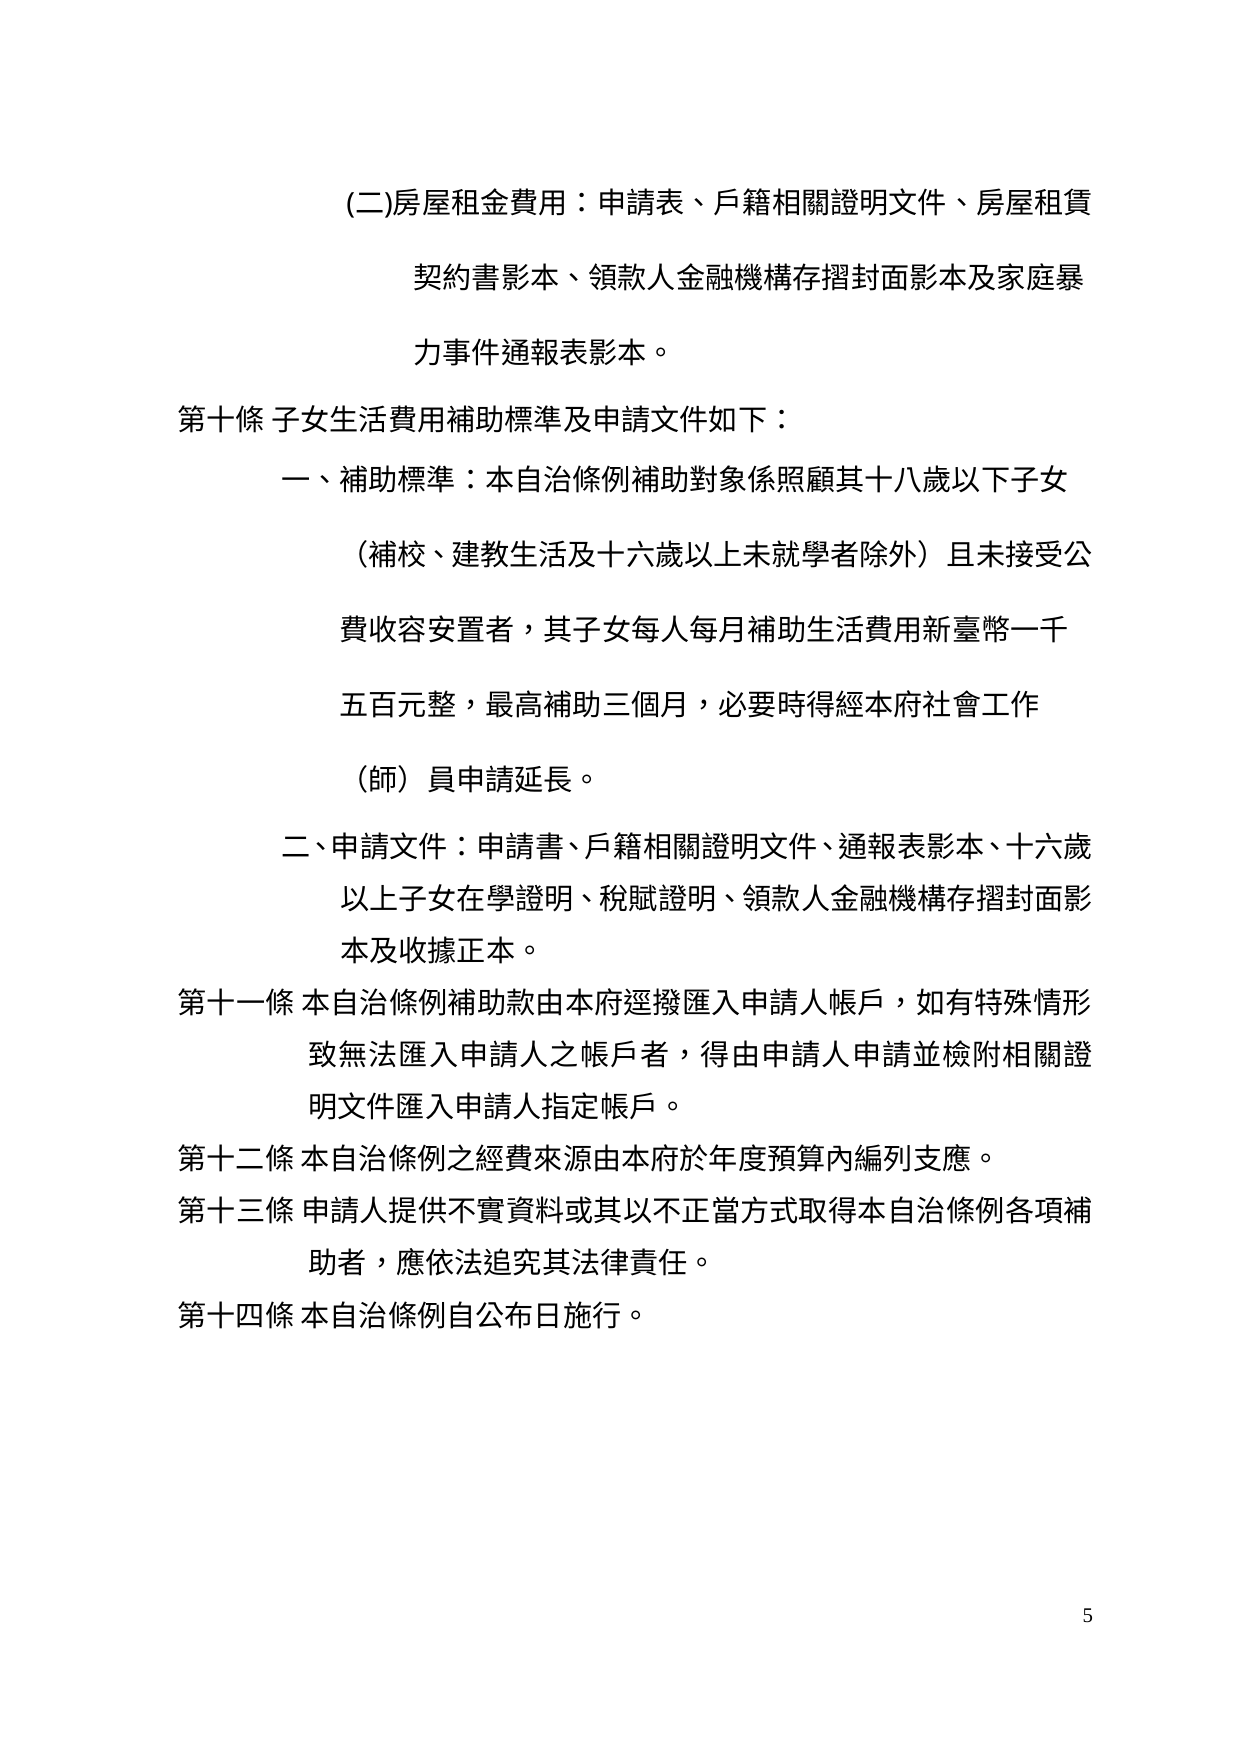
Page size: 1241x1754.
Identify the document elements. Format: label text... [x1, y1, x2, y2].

text 第十二條 本自治條例之經費來源由本府於年度預算內編列支應。 [177, 1128, 1092, 1180]
text (二)房屋租金費用：申請表、戶籍相關證明文件、房屋租賃契約書影本、領款人金融機構存摺封面影本及家庭暴力事件通報表影本。 [346, 163, 1092, 388]
text 第十三條 申請人提供不實資料或其以不正當方式取得本自治條例各項補助者，應依法追究其法律責任。 [177, 1180, 1092, 1284]
text 第十四條 本自治條例自公布日施行。 [177, 1284, 1092, 1336]
text 第十條 子女生活費用補助標準及申請文件如下： [177, 388, 1092, 441]
text 第十一條 本自治條例補助款由本府逕撥匯入申請人帳戶，如有特殊情形致無法匯入申請人之帳戶者，得由申請人申請並檢附相關證明文件匯入申請人指定帳戶。 [177, 972, 1092, 1128]
text 二、申請文件：申請書、戶籍相關證明文件、通報表影本、十六歲以上子女在學證明、稅賦證明、領款人金融機構存摺封面影本及收據正本。 [281, 816, 1092, 972]
text 一、補助標準：本自治條例補助對象係照顧其十八歲以下子女（補校、建教生活及十六歲以上未就學者除外）且未接受公費收容安置者，其子女每人每月補助生活費用新臺幣一千五百元整，最高補助三個月，必要時得經本府社會工作（師）員申請延長。 [281, 441, 1092, 816]
